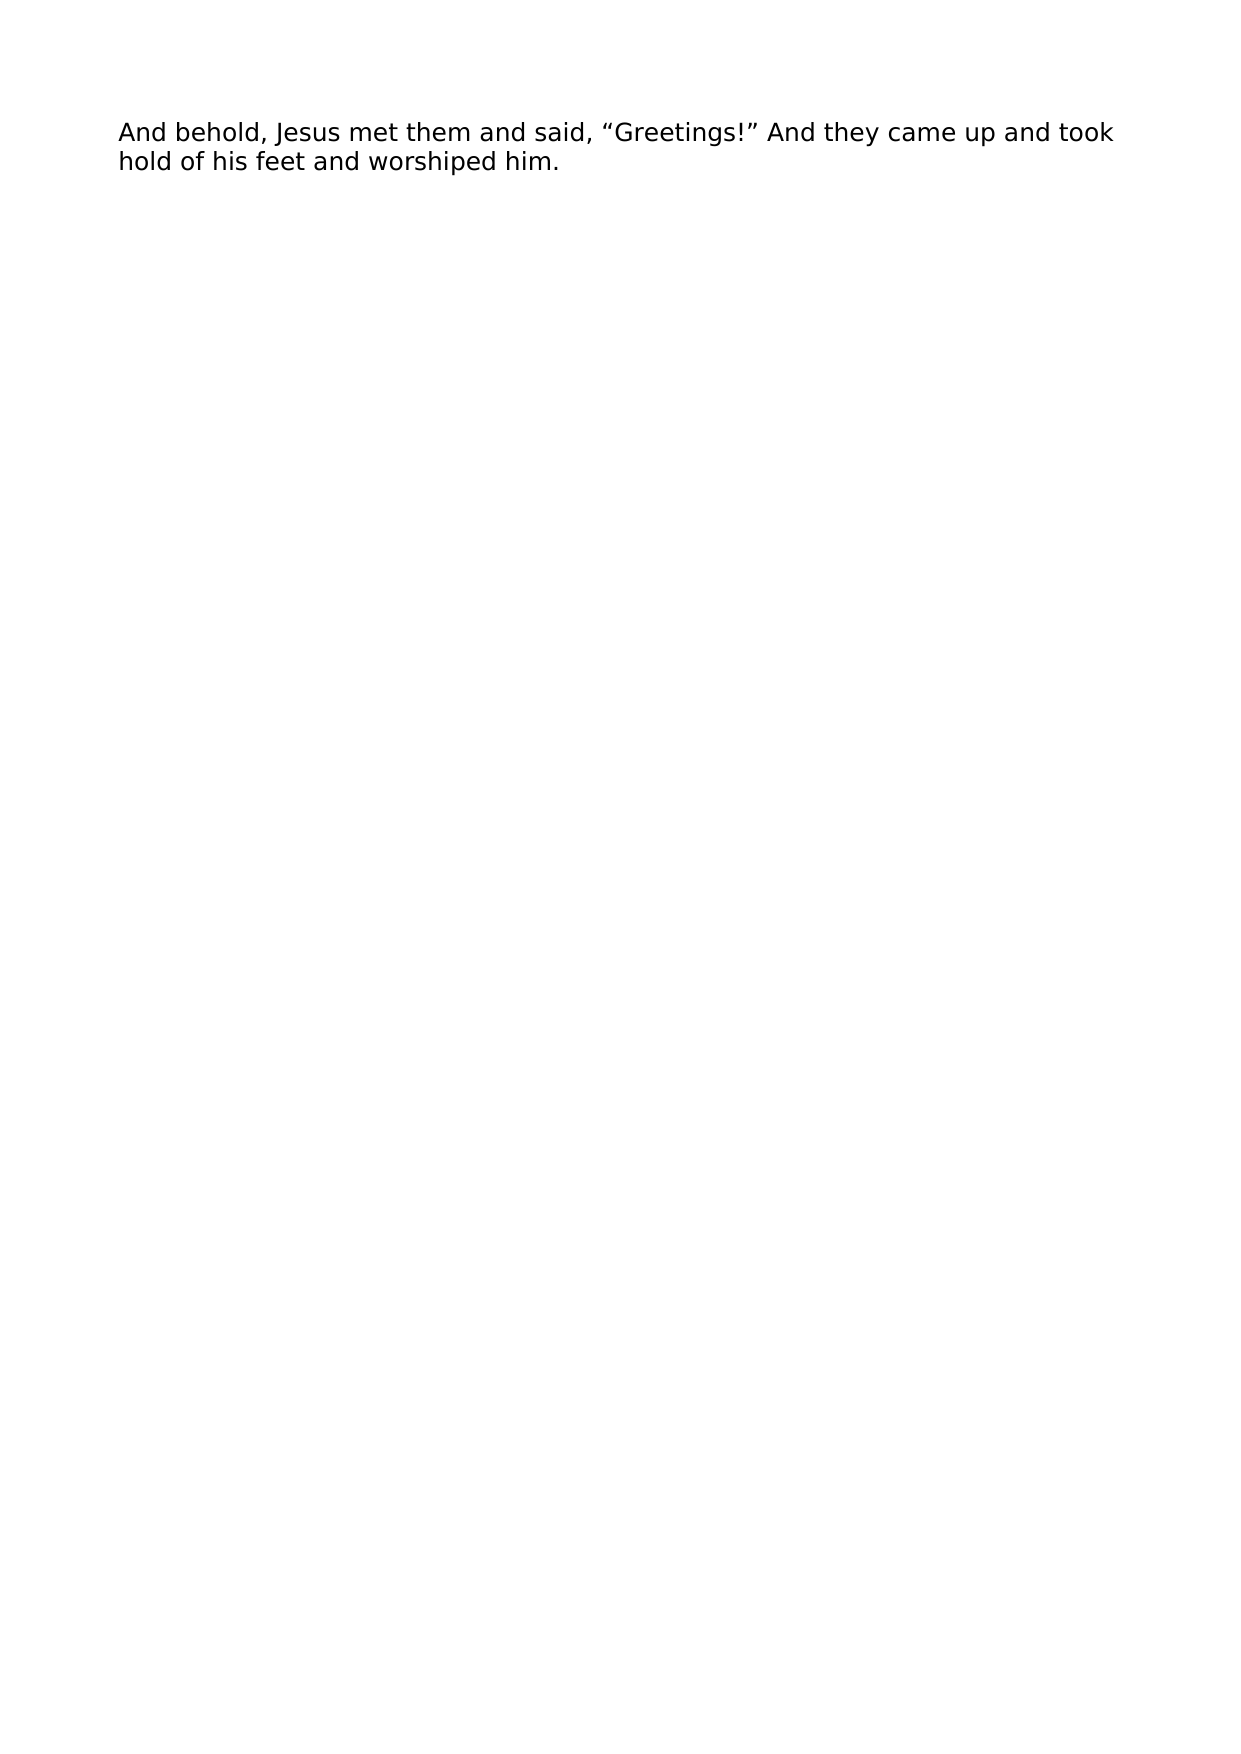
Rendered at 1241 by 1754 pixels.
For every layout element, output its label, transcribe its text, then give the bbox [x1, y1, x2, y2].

text And behold, Jesus met them and said, “Greetings!” And they came up and took hold of his feet and worshiped him. [118, 118, 1122, 176]
